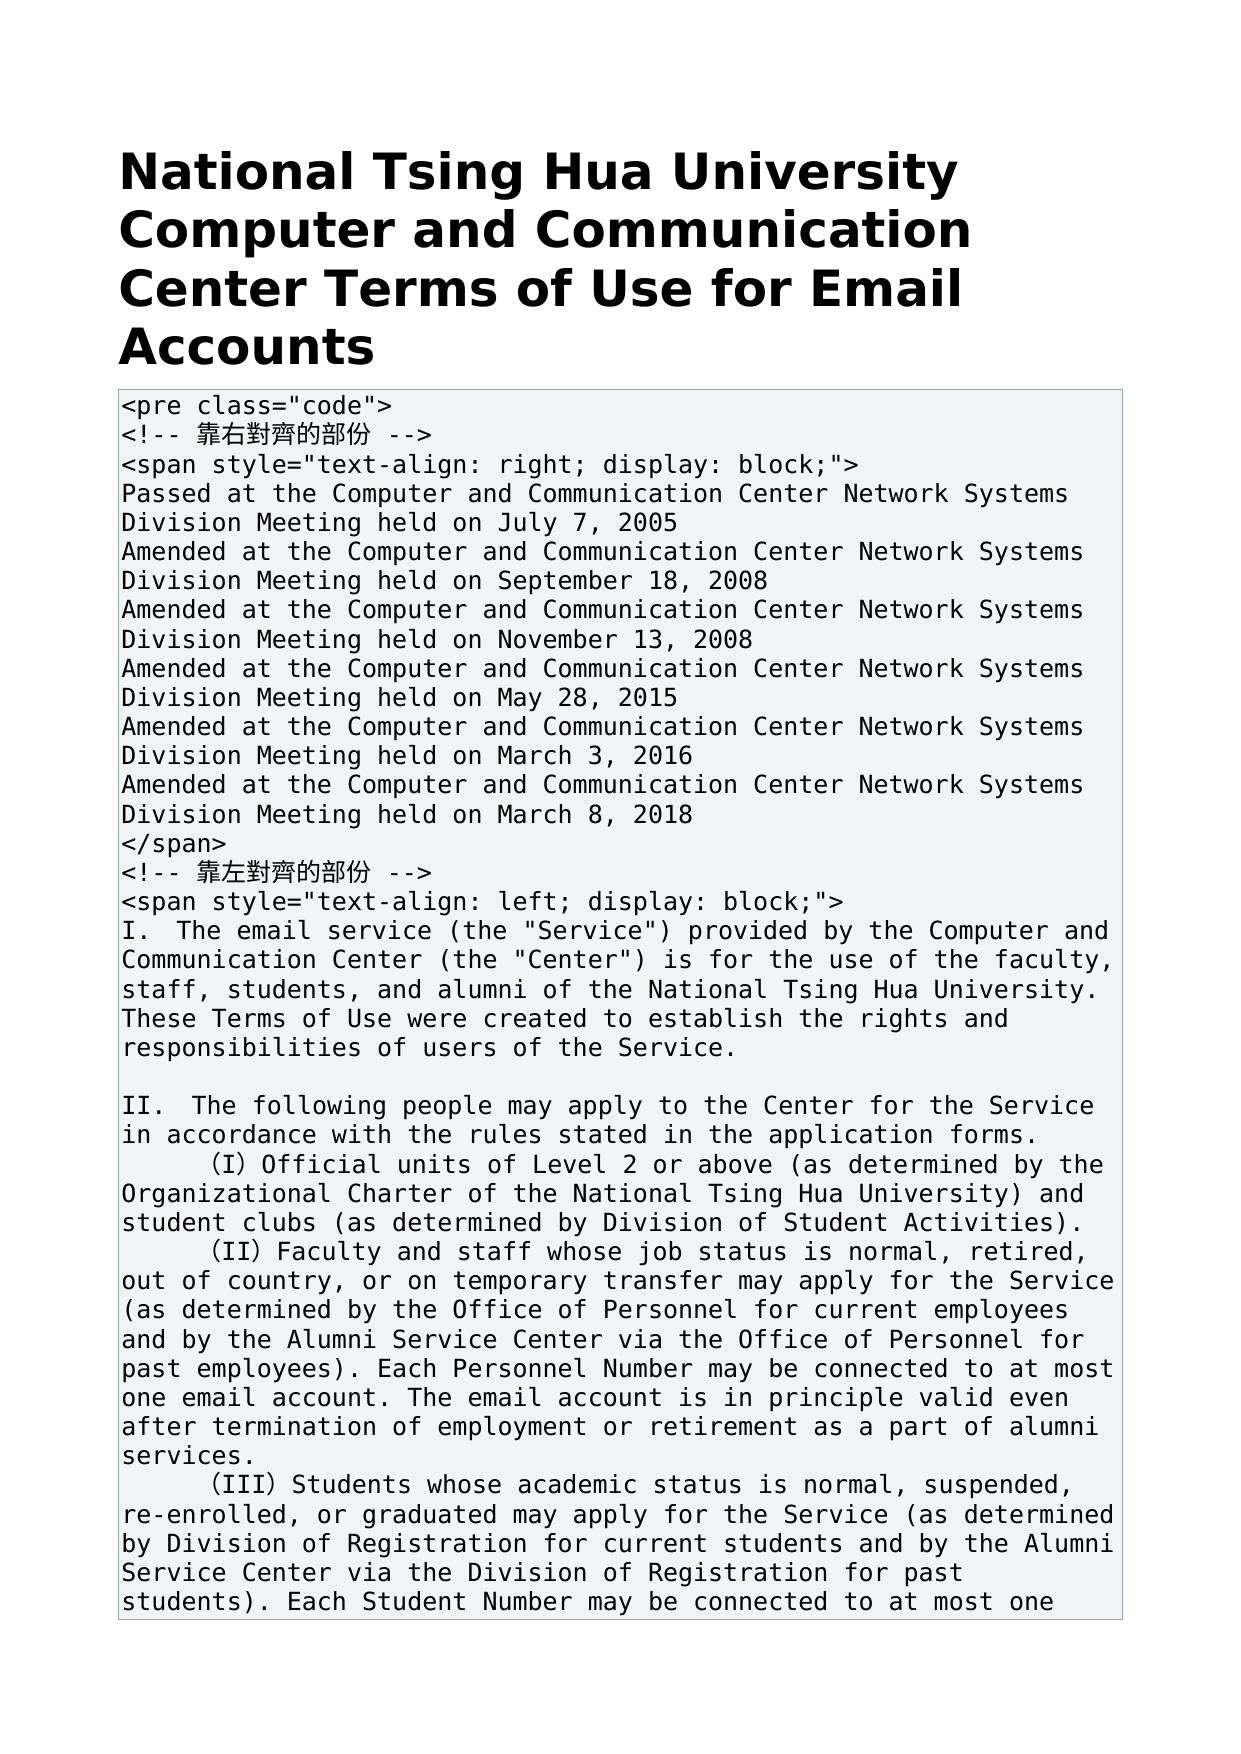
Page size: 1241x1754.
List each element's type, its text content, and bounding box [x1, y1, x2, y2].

text <pre class="code"> <!-- 靠右對齊的部份 --> <span style="text-align: right; display: block;"> Passed at the Computer and Communication Center Network Systems Division Meeting held on July 7, 2005 Amended at the Computer and Communication Center Network Systems Division Meeting held on September 18, 2008 Amended at the Computer and Communication Center Network Systems Division Meeting held on November 13, 2008 Amended at the Computer and Communication Center Network Systems Division Meeting held on May 28, 2015 Amended at the Computer and Communication Center Network Systems Division Meeting held on March 3, 2016 Amended at the Computer and Communication Center Network Systems Division Meeting held on March 8, 2018 </span> <!-- 靠左對齊的部份 --> <span style="text-align: left; display: block;"> I. The email service (the "Service") provided by the Computer and Communication Center (the "Center") is for the use of the faculty, staff, students, and alumni of the National Tsing Hua University. These Terms of Use were created to establish the rights and responsibilities of users of the Service. II. The following people may apply to the Center for the Service in accordance with the rules stated in the application forms. （I）Official units of Level 2 or above (as determined by the Organizational Charter of the National Tsing Hua University) and student clubs (as determined by Division of Student Activities). （II）Faculty and staff whose job status is normal, retired, out of country, or on temporary transfer may apply for the Service (as determined by the Office of Personnel for current employees and by the Alumni Service Center via the Office of Personnel for past employees). Each Personnel Number may be connected to at most one email account. The email account is in principle valid even after termination of employment or retirement as a part of alumni services. （III）Students whose academic status is normal, suspended, re-enrolled, or graduated may apply for the Service (as determined by Division of Registration for current students and by the Alumni Service Center via the Division of Registration for past students). Each Student Number may be connected to at most one [119, 390, 1122, 1619]
subtitle National Tsing Hua University Computer and Communication Center Terms of Use for Email Accounts [118, 143, 1122, 376]
